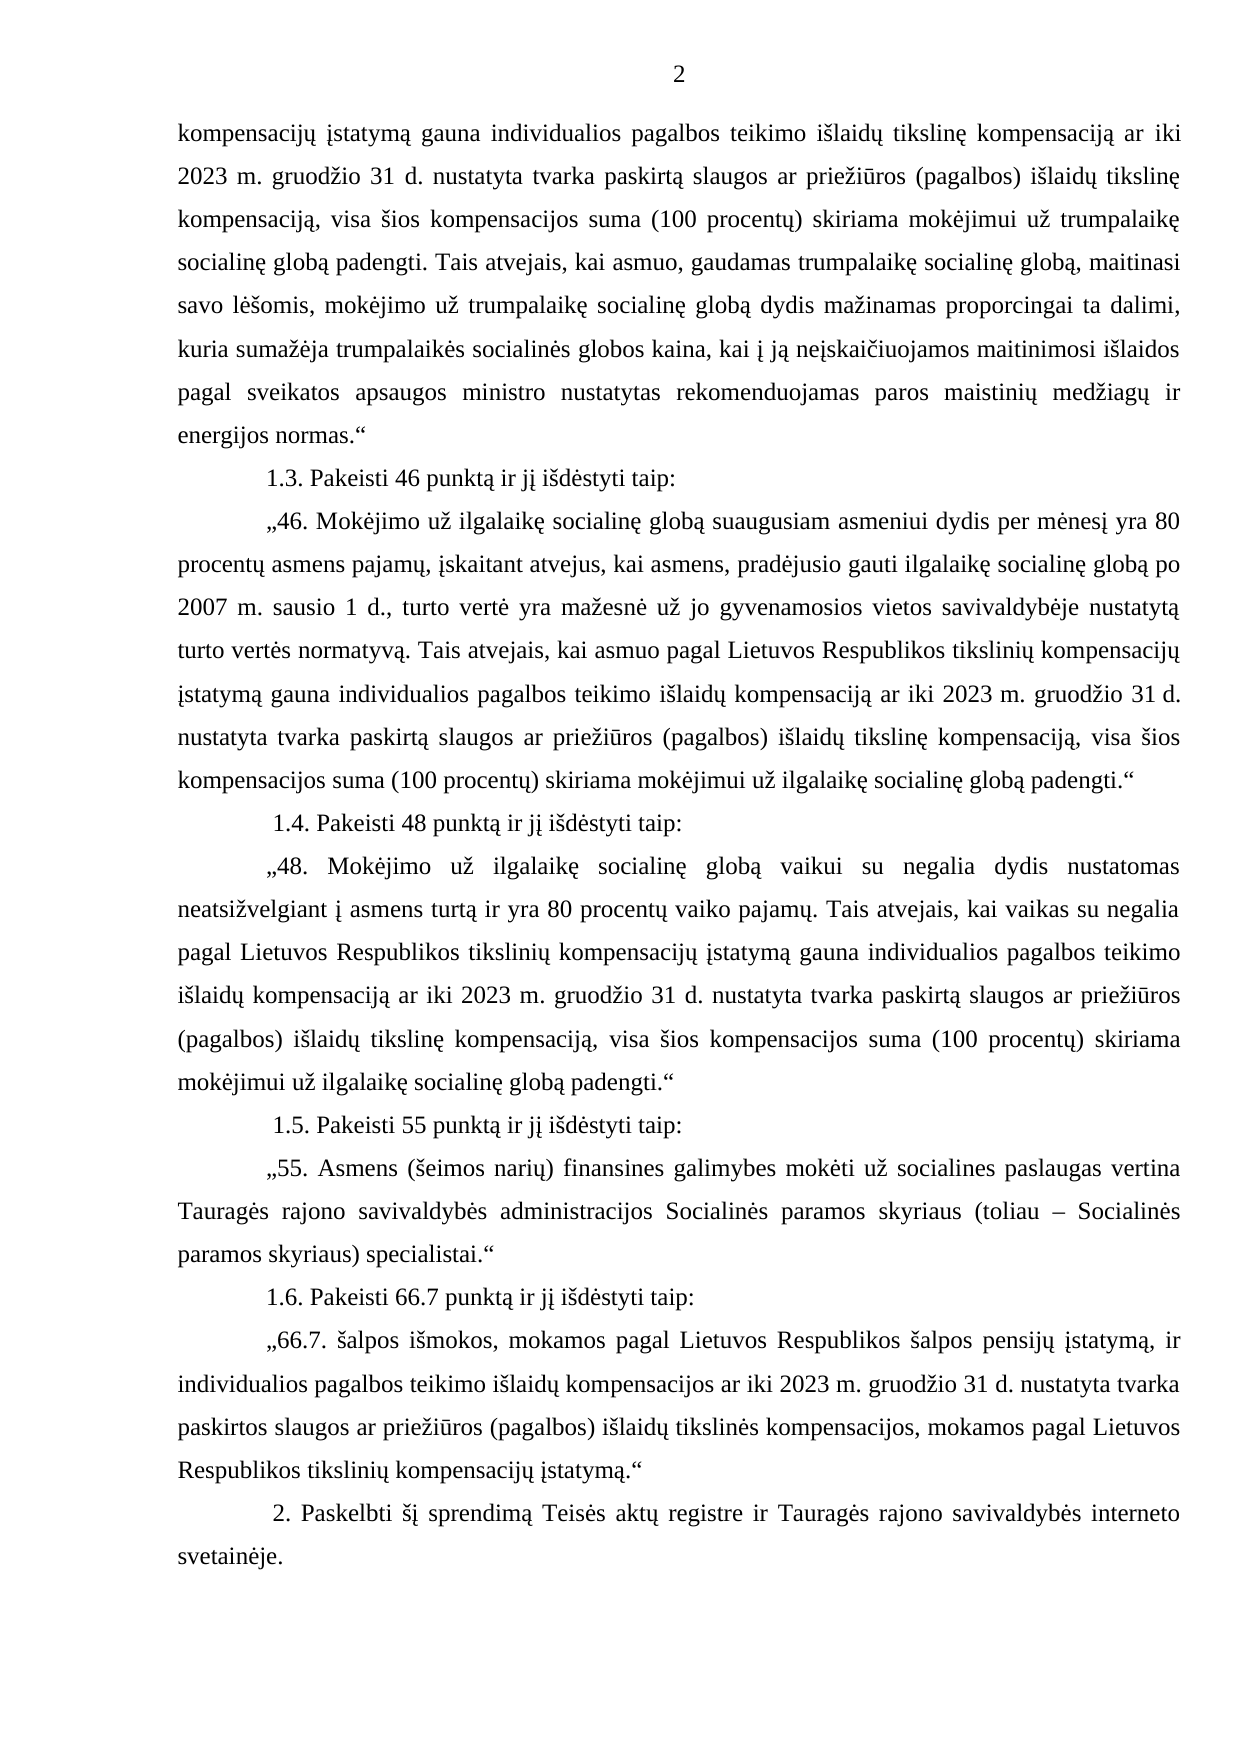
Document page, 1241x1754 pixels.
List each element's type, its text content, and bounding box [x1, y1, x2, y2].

text 2. Paskelbti šį sprendimą Teisės aktų registre ir Tauragės rajono savivaldybės interneto svetainėje. [177, 1498, 1181, 1570]
text „55. Asmens (šeimos narių) finansines galimybes mokėti už socialines paslaugas vertina Tauragės rajono savivaldybės administracijos Socialinės paramos skyriaus (toliau – Socialinės paramos skyriaus) specialistai.“ [177, 1153, 1181, 1268]
text 1.6. Pakeisti 66.7 punktą ir jį išdėstyti taip: [177, 1282, 1181, 1311]
text 1.3. Pakeisti 46 punktą ir jį išdėstyti taip: [177, 463, 1181, 492]
text kompensacijų įstatymą gauna individualios pagalbos teikimo išlaidų tikslinę kompensaciją ar iki 2023 m. gruodžio 31 d. nustatyta tvarka paskirtą slaugos ar priežiūros (pagalbos) išlaidų tikslinę kompensaciją, visa šios kompensacijos suma (100 procentų) skiriama mokėjimui už trumpalaikę socialinę globą padengti. Tais atvejais, kai asmuo, gaudamas trumpalaikę socialinę globą, maitinasi savo lėšomis, mokėjimo už trumpalaikę socialinę globą dydis mažinamas proporcingai ta dalimi, kuria sumažėja trumpalaikės socialinės globos kaina, kai į ją neįskaičiuojamos maitinimosi išlaidos pagal sveikatos apsaugos ministro nustatytas rekomenduojamas paros maistinių medžiagų ir energijos normas.“ [177, 118, 1181, 449]
text „48. Mokėjimo už ilgalaikę socialinę globą vaikui su negalia dydis nustatomas neatsižvelgiant į asmens turtą ir yra 80 procentų vaiko pajamų. Tais atvejais, kai vaikas su negalia pagal Lietuvos Respublikos tikslinių kompensacijų įstatymą gauna individualios pagalbos teikimo išlaidų kompensaciją ar iki 2023 m. gruodžio 31 d. nustatyta tvarka paskirtą slaugos ar priežiūros (pagalbos) išlaidų tikslinę kompensaciją, visa šios kompensacijos suma (100 procentų) skiriama mokėjimui už ilgalaikę socialinę globą padengti.“ [177, 851, 1181, 1096]
text „46. Mokėjimo už ilgalaikę socialinę globą suaugusiam asmeniui dydis per mėnesį yra 80 procentų asmens pajamų, įskaitant atvejus, kai asmens, pradėjusio gauti ilgalaikę socialinę globą po 2007 m. sausio 1 d., turto vertė yra mažesnė už jo gyvenamosios vietos savivaldybėje nustatytą turto vertės normatyvą. Tais atvejais, kai asmuo pagal Lietuvos Respublikos tikslinių kompensacijų įstatymą gauna individualios pagalbos teikimo išlaidų kompensaciją ar iki 2023 m. gruodžio 31 d. nustatyta tvarka paskirtą slaugos ar priežiūros (pagalbos) išlaidų tikslinę kompensaciją, visa šios kompensacijos suma (100 procentų) skiriama mokėjimui už ilgalaikę socialinę globą padengti.“ [177, 506, 1181, 794]
text 1.4. Pakeisti 48 punktą ir jį išdėstyti taip: [177, 808, 1181, 837]
text „66.7. šalpos išmokos, mokamos pagal Lietuvos Respublikos šalpos pensijų įstatymą, ir individualios pagalbos teikimo išlaidų kompensacijos ar iki 2023 m. gruodžio 31 d. nustatyta tvarka paskirtos slaugos ar priežiūros (pagalbos) išlaidų tikslinės kompensacijos, mokamos pagal Lietuvos Respublikos tikslinių kompensacijų įstatymą.“ [177, 1326, 1181, 1484]
text 1.5. Pakeisti 55 punktą ir jį išdėstyti taip: [177, 1110, 1181, 1139]
